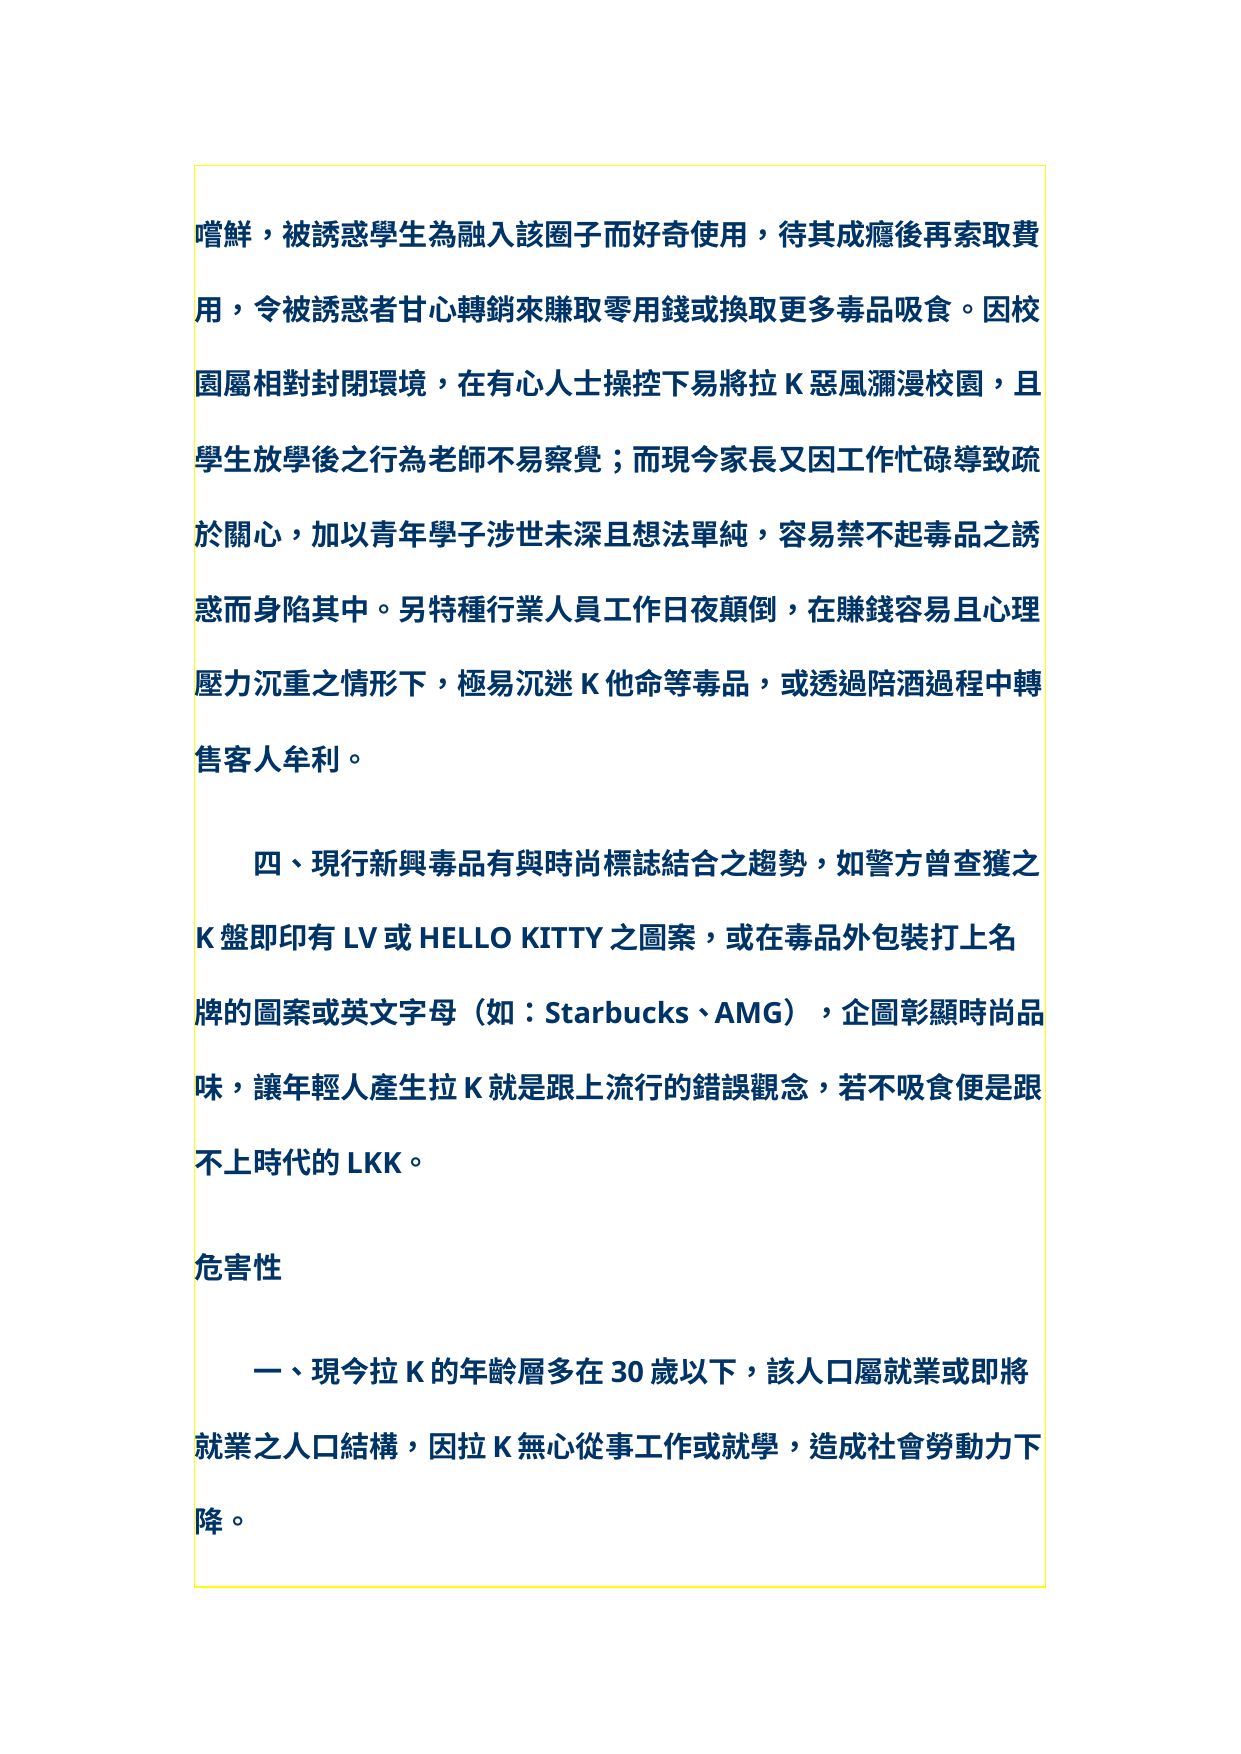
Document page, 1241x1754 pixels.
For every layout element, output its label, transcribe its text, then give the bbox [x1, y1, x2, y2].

table_header 近期新聞媒體大幅報導國中生在校園買毒拉K、學生藥頭販賣K他命之社會聳動案件，顯示K他命已取代海洛因、安非他命、搖頭丸等傳統舊式毒品，竄升毒品人口吸食之大宗。近幾年K他命有深入校園致使吸食年齡層下降之現象，危害無數青青學子，造成嚴重社會問題，對治安影響甚鉅。 認識K他命 依據毒品危害防制條例規定，毒品依其成癮性、濫用性及對社會危害性共分成四級，政府於民國91年間將K他命列為法定第三級毒品，屬中樞神經抑制劑並呈白色粉末固體形狀，吸毒者大都以小盤子盛裝K他命粉末，接著手持卡片將其攤成長條狀，以鼻或吸管輔助吸入；或將K他命粉末放入香菸內捲起點火吸食（俗稱K煙）等兩種方式施用。K他命燃燒時散發濃烈的塑膠刺鼻氣味，施用後有心跳加快、血壓升高、肌肉緊張、意識混亂、幻覺、行為失控、噁心嘔吐、視覺模糊、暫時失憶等身心失調現象；據吸食者表示吸食當下雖會讓人暫時忘卻煩惱及痛苦，但因其具成癮性，施用日久則會對其產生依賴而難以戒斷。 氾濫成因 一、因K他命在價格上與前述其他毒品相比較為廉價，故取得便利且容易購買；又因其吸食方式較不需繁複的吸食工具輔助，僅以鼻吸或搭配香菸吸食，即可快速被身體吸收達到刺激效果。 二、毒品危害防制條例規定：持有或施用第三級毒品（如K他命）者，處新臺幣（下同）１萬元以上５萬元以下罰鍰，並應限期令其接受４小時以上８小時以下之毒品危害講習，屬行政處罰，尚無刑責；另規定持有第三級毒品純質淨重20公克以上者，處３年以下有期徒刑，得併科30萬元以下罰金，則為刑事罰。在現行律法罰責寬鬆的情形下，令吸毒者萌生只要持有重量未超標，即便被查獲，只需罰錢及上課便可安然度過，亦無刑案前科紀錄的偏差觀念。 三、販毒者為拓展客源，常以老鼠會方式，透過層層傳銷手段，滲透至特種行業、夜店、汽車旅館、網咖及校園等場所。近年尤以侵入校園情形特別嚴重，K他命藥頭會給予特定學生好處，再要求為其做事，藉學生間的同儕影響力，先免費提供毒品予同學吸食嚐鮮，被誘惑學生為融入該圈子而好奇使用，待其成癮後再索取費用，令被誘惑者甘心轉銷來賺取零用錢或換取更多毒品吸食。因校園屬相對封閉環境，在有心人士操控下易將拉K惡風瀰漫校園，且學生放學後之行為老師不易察覺；而現今家長又因工作忙碌導致疏於關心，加以青年學子涉世未深且想法單純，容易禁不起毒品之誘惑而身陷其中。另特種行業人員工作日夜顛倒，在賺錢容易且心理壓力沉重之情形下，極易沉迷K他命等毒品，或透過陪酒過程中轉售客人牟利。 四、現行新興毒品有與時尚標誌結合之趨勢，如警方曾查獲之K盤即印有LV或HELLO KITTY之圖案，或在毒品外包裝打上名牌的圖案或英文字母（如：Starbucks、AMG），企圖彰顯時尚品味，讓年輕人產生拉K就是跟上流行的錯誤觀念，若不吸食便是跟不上時代的LKK。 危害性 一、現今拉K的年齡層多在30歲以下，該人口屬就業或即將就業之人口結構，因拉K無心從事工作或就學，造成社會勞動力下降。 二、吸毒者不事生產，為求購買更多毒品，往往鋌而走險從事不法活動，往往男子因藥癮成性乾脆自立門戶成為藥頭；女子則自甘墮落淪入風塵，不惜犧牲肉體以換取K毒。另吸毒者毒癮發作時有攻擊家人、路人，或亂倫、自殘等行為，嚴重影響社會治安及親情倫理。 三、拉K後有兩眼無神、鼻涕狂流、胡言亂語、情緒失控、精神恍惚、身形消瘦、面容枯槁等情形。據行政院衛生署報告顯示：長期吸食K他命，容易罹患慢性間質性膀胱炎及膀胱纖維化，產生頻尿（因膀胱壁變厚、容量變小）、尿急、小便疼痛、血尿、下腹部疼痛、記憶力減退，及損傷肝臟、腎臟等症狀。先前警方緝獲一名年輕女毒蟲時，即赫然發現其下半身包有尿布以防止漏尿之情事。 結語 為響應政府宣示打擊三級毒品K他命之決心，警政署近期多次規劃查緝K毒專案，通令全國警察機關動員大力掃蕩K他命，加強路檢及臨檢網咖等特定場所，收到良好成效。今後警方亦將著重查緝K他命，藉由與相關政府機關合作之互助模式，致力防止K他命氾濫；民眾若有相關毒品案件線索，亦可向執法單位報案反映。 [195, 166, 1045, 1586]
